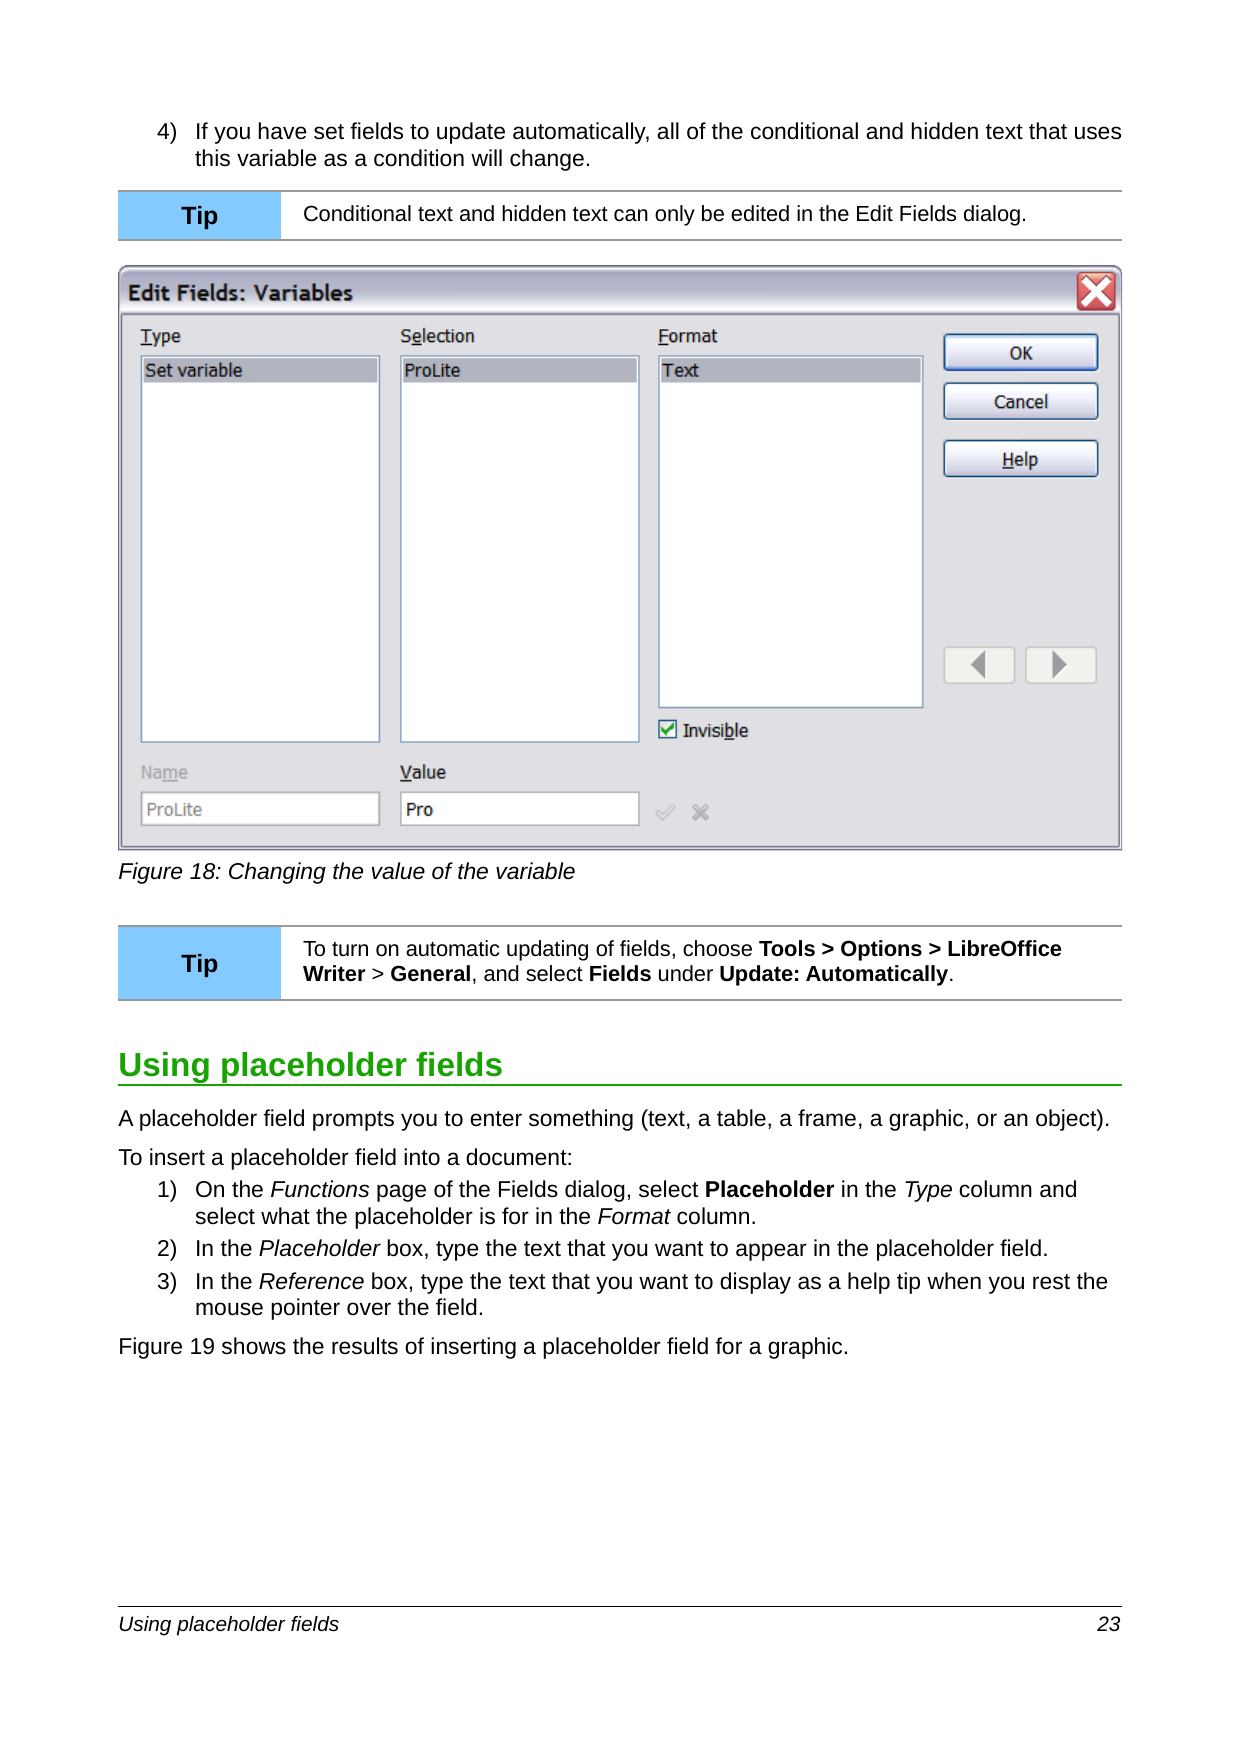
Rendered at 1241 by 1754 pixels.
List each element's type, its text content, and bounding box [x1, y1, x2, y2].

table_header Tip [118, 192, 281, 239]
table_header Conditional text and hidden text can only be edited in the Edit Fields dialog. [281, 192, 1122, 239]
table_header Tip [118, 927, 281, 999]
list If you have set fields to update automatically, all of the conditional and hidden text that uses this variable as a condition will change. [177, 118, 1122, 171]
list In the Reference box, type the text that you want to display as a help tip when you rest the mouse pointer over the field. [177, 1268, 1122, 1321]
subtitle Using placeholder fields [118, 1045, 1122, 1084]
list In the Placeholder box, type the text that you want to appear in the placeholder field. [177, 1235, 1122, 1262]
table_header To turn on automatic updating of fields, choose Tools > Options > LibreOffice Writer > General, and select Fields under Update: Automatically. [281, 927, 1122, 999]
text A placeholder field prompts you to enter something (text, a table, a frame, a graphic, or an object). [118, 1105, 1122, 1131]
picture [118, 265, 1123, 852]
list To insert a placeholder field into a document: [118, 1144, 1122, 1170]
text Figure 18: Changing the value of the variable [118, 858, 1122, 884]
list On the Functions page of the Fields dialog, select Placeholder in the Type column and select what the placeholder is for in the Format column. [177, 1176, 1122, 1229]
text Figure 19 shows the results of inserting a placeholder field for a graphic. [118, 1333, 1122, 1359]
